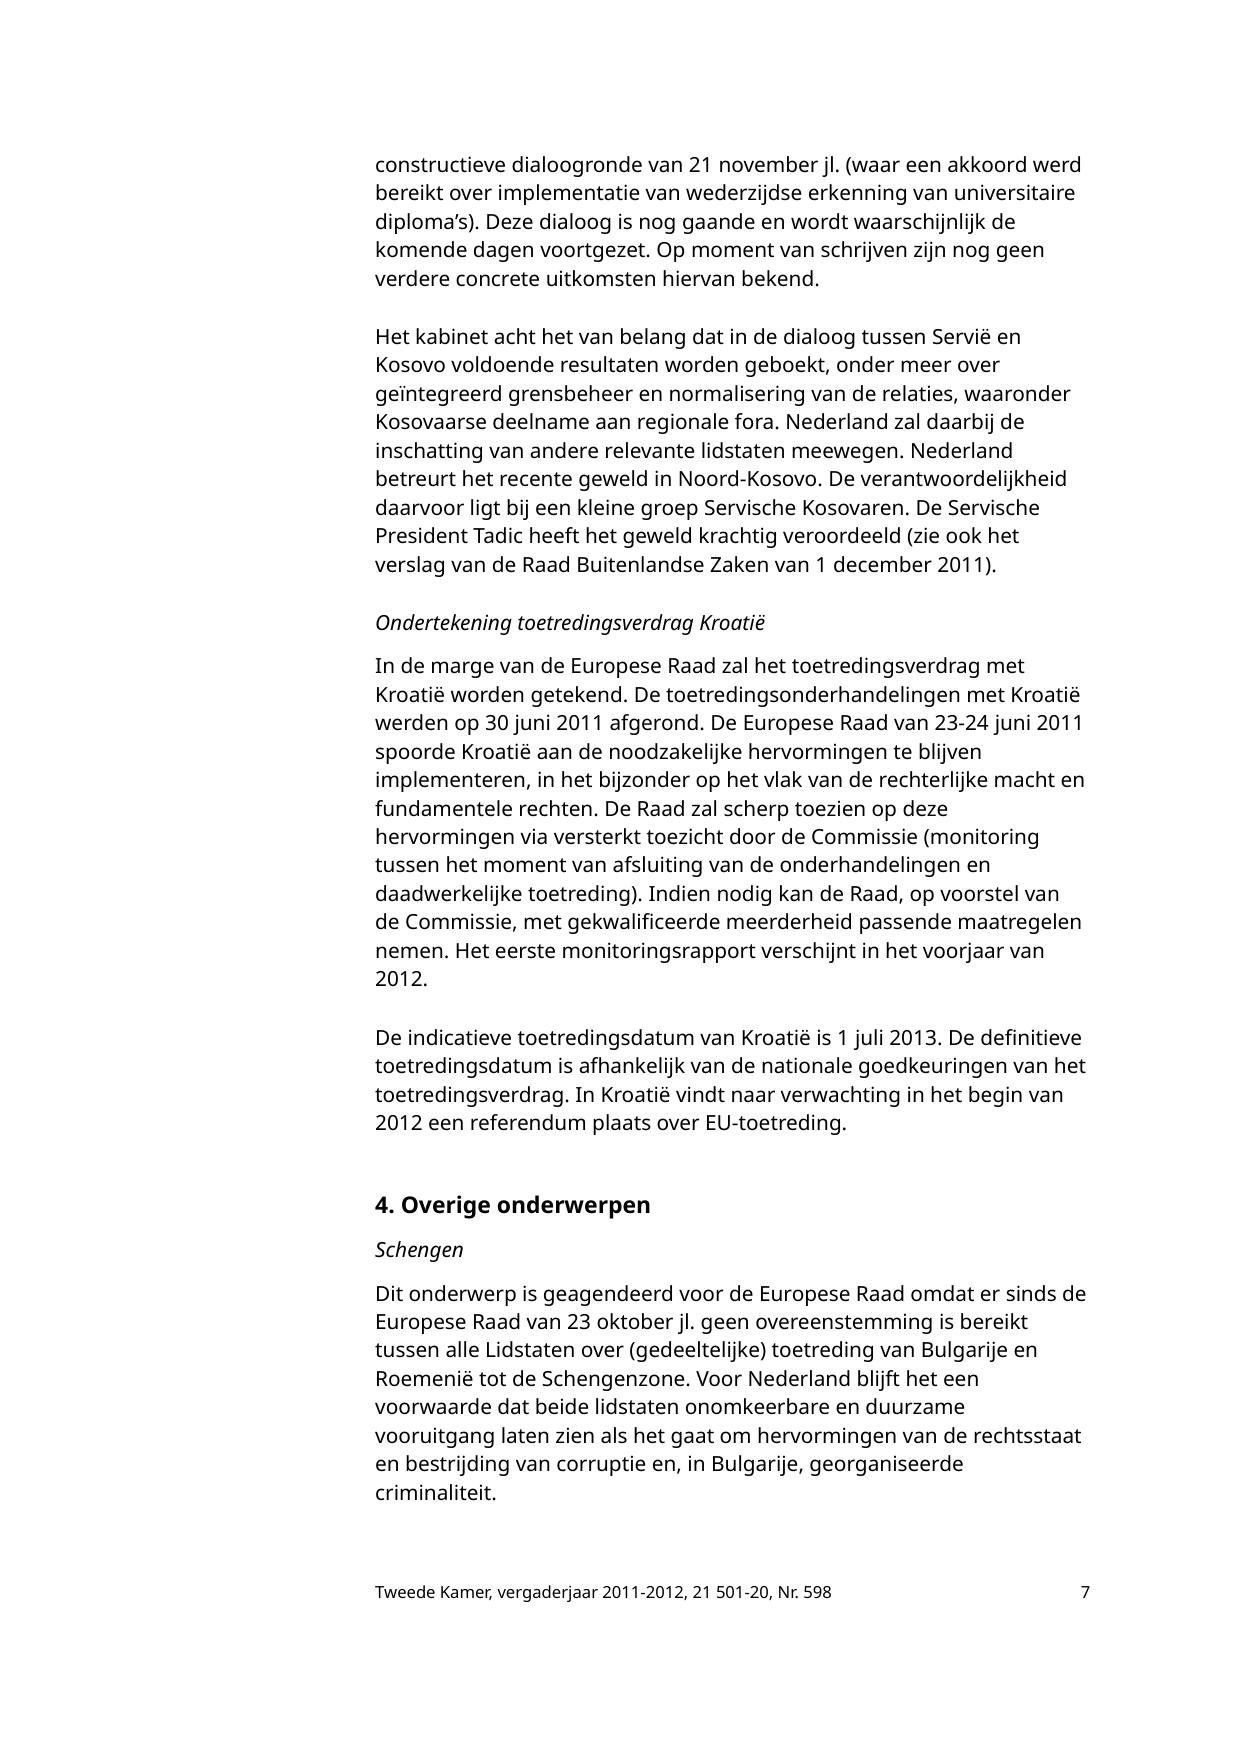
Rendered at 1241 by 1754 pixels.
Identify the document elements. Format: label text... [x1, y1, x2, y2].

text In de marge van de Europese Raad zal het toetredingsverdrag met Kroatië worden getekend. De toetredingsonderhandelingen met Kroatië werden op 30 juni 2011 afgerond. De Europese Raad van 23-24 juni 2011 spoorde Kroatië aan de noodzakelijke hervormingen te blijven implementeren, in het bijzonder op het vlak van de rechterlijke macht en fundamentele rechten. De Raad zal scherp toezien op deze hervormingen via versterkt toezicht door de Commissie (monitoring tussen het moment van afsluiting van de onderhandelingen en daadwerkelijke toetreding). Indien nodig kan de Raad, op voorstel van de Commissie, met gekwalificeerde meerderheid passende maatregelen nemen. Het eerste monitoringsrapport verschijnt in het voorjaar van 2012. [375, 780, 1090, 1122]
subtitle 4. Overige onderwerpen [375, 1318, 1090, 1349]
text Ondertekening toetredingsverdrag Kroatië [375, 737, 1090, 765]
text Nederland kan instemmen met het verlenen van de kandidaat-lid status aan Servië op voorwaarde dat in de dialoogronde tussen Servië en Kosovo van 30 november-2 december jl. verder is voortgebouwd op de constructieve dialoogronde van 21 november jl. (waar een akkoord werd bereikt over implementatie van wederzijdse erkenning van universitaire diploma’s). Deze dialoog is nog gaande en wordt waarschijnlijk de komende dagen voortgezet. Op moment van schrijven zijn nog geen verdere concrete uitkomsten hiervan bekend. [375, 193, 1090, 421]
text Dit onderwerp is geagendeerd voor de Europese Raad omdat er sinds de Europese Raad van 23 oktober jl. geen overeenstemming is bereikt tussen alle Lidstaten over (gedeeltelijke) toetreding van Bulgarije en Roemenië tot de Schengenzone. Voor Nederland blijft het een voorwaarde dat beide lidstaten onomkeerbare en duurzame vooruitgang laten zien als het gaat om hervormingen van de rechtsstaat en bestrijding van corruptie en, in Bulgarije, georganiseerde criminaliteit. [375, 1407, 1090, 1521]
text Servië [375, 150, 1090, 178]
text Het kabinet acht het van belang dat in de dialoog tussen Servië en Kosovo voldoende resultaten worden geboekt, onder meer over geïntegreerd grensbeheer en normalisering van de relaties, waaronder Kosovaarse deelname aan regionale fora. Nederland zal daarbij de inschatting van andere relevante lidstaten meewegen. Nederland betreurt het recente geweld in Noord-Kosovo. De verantwoordelijkheid daarvoor ligt bij een kleine groep Servische Kosovaren. De Servische President Tadic heeft het geweld krachtig veroordeeld (zie ook het verslag van de Raad Buitenlandse Zaken van 1 december 2011). [375, 451, 1090, 707]
text De indicatieve toetredingsdatum van Kroatië is 1 juli 2013. De definitieve toetredingsdatum is afhankelijk van de nationale goedkeuringen van het toetredingsverdrag. In Kroatië vindt naar verwachting in het begin van 2012 een referendum plaats over EU-toetreding. [375, 1152, 1090, 1265]
text Schengen [375, 1364, 1090, 1392]
